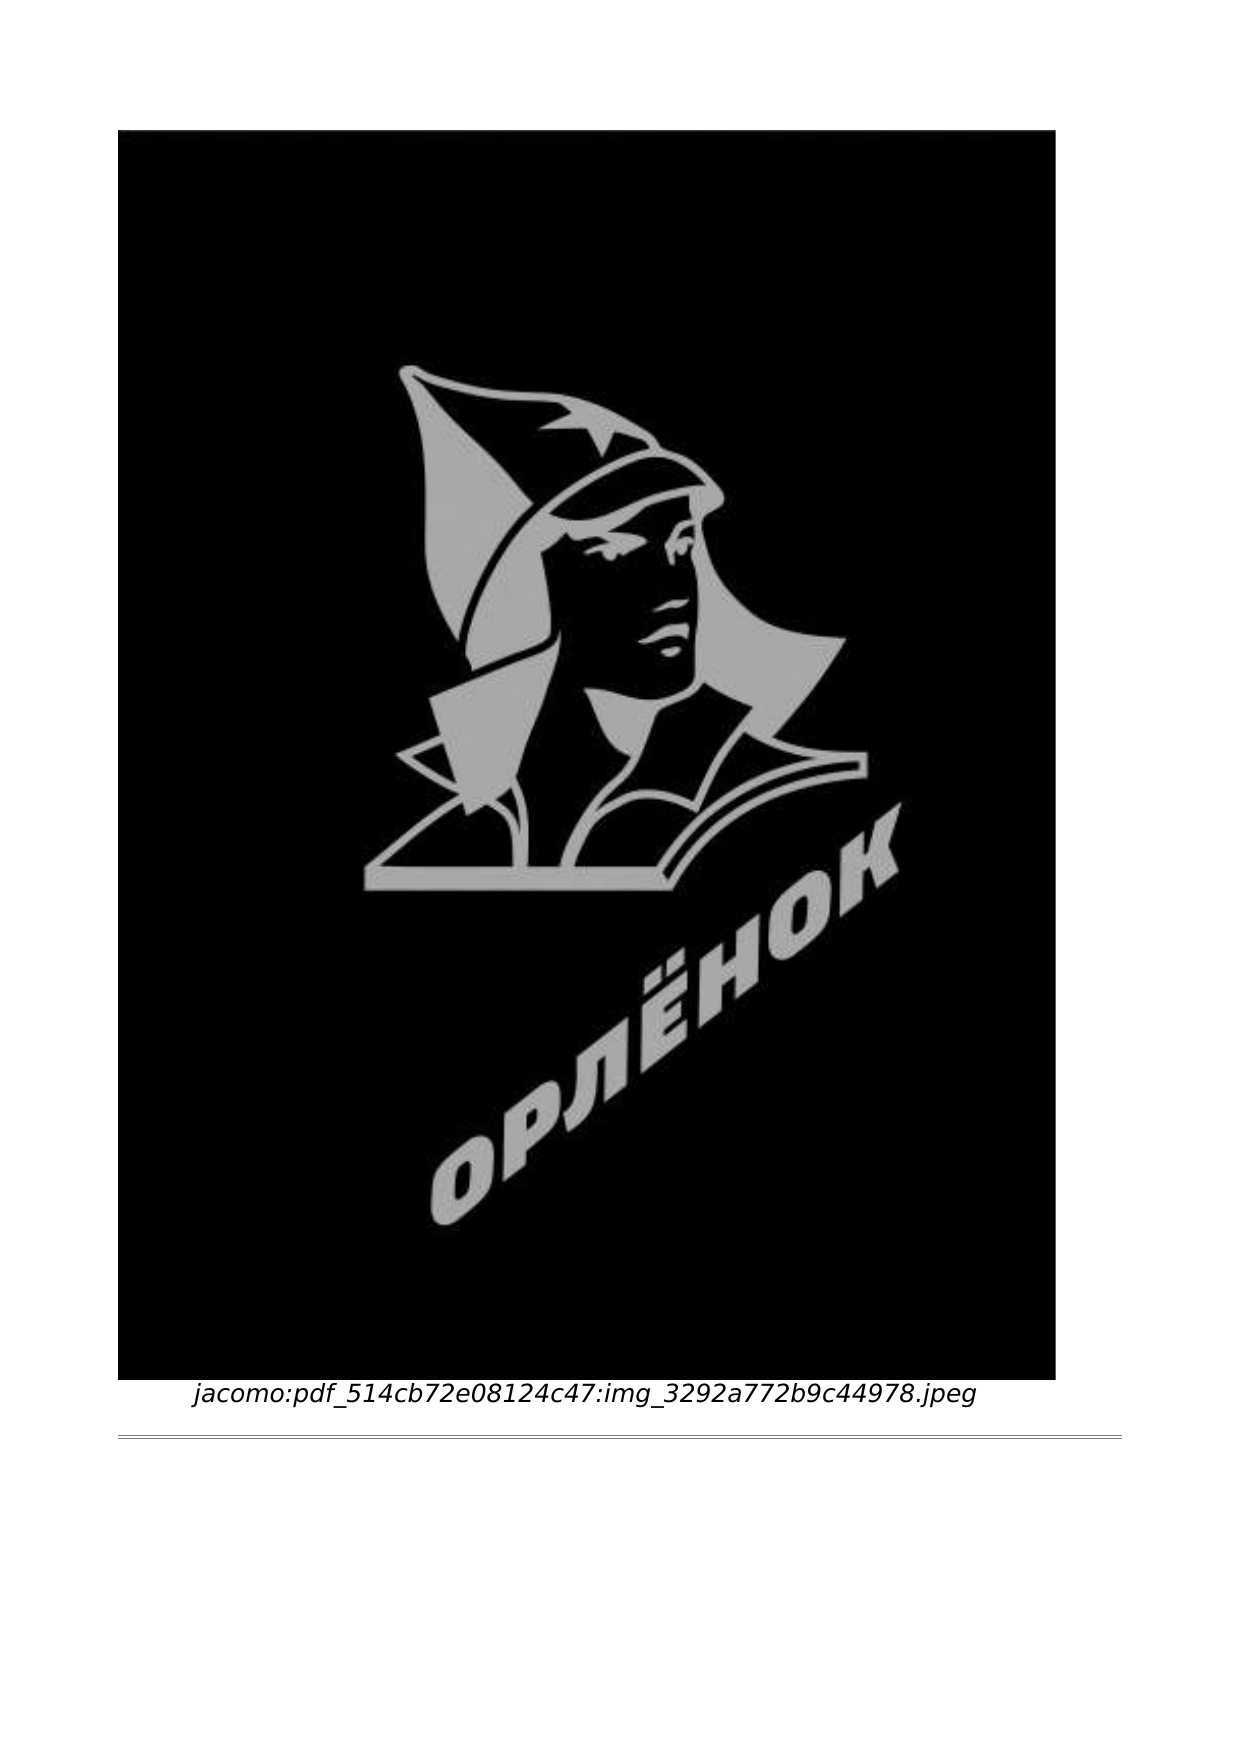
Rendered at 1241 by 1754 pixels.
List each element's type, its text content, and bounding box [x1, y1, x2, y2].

picture [118, 130, 1056, 1380]
text jacomo:pdf_514cb72e08124c47:img_3292a772b9c44978.jpeg [118, 1380, 1056, 1408]
